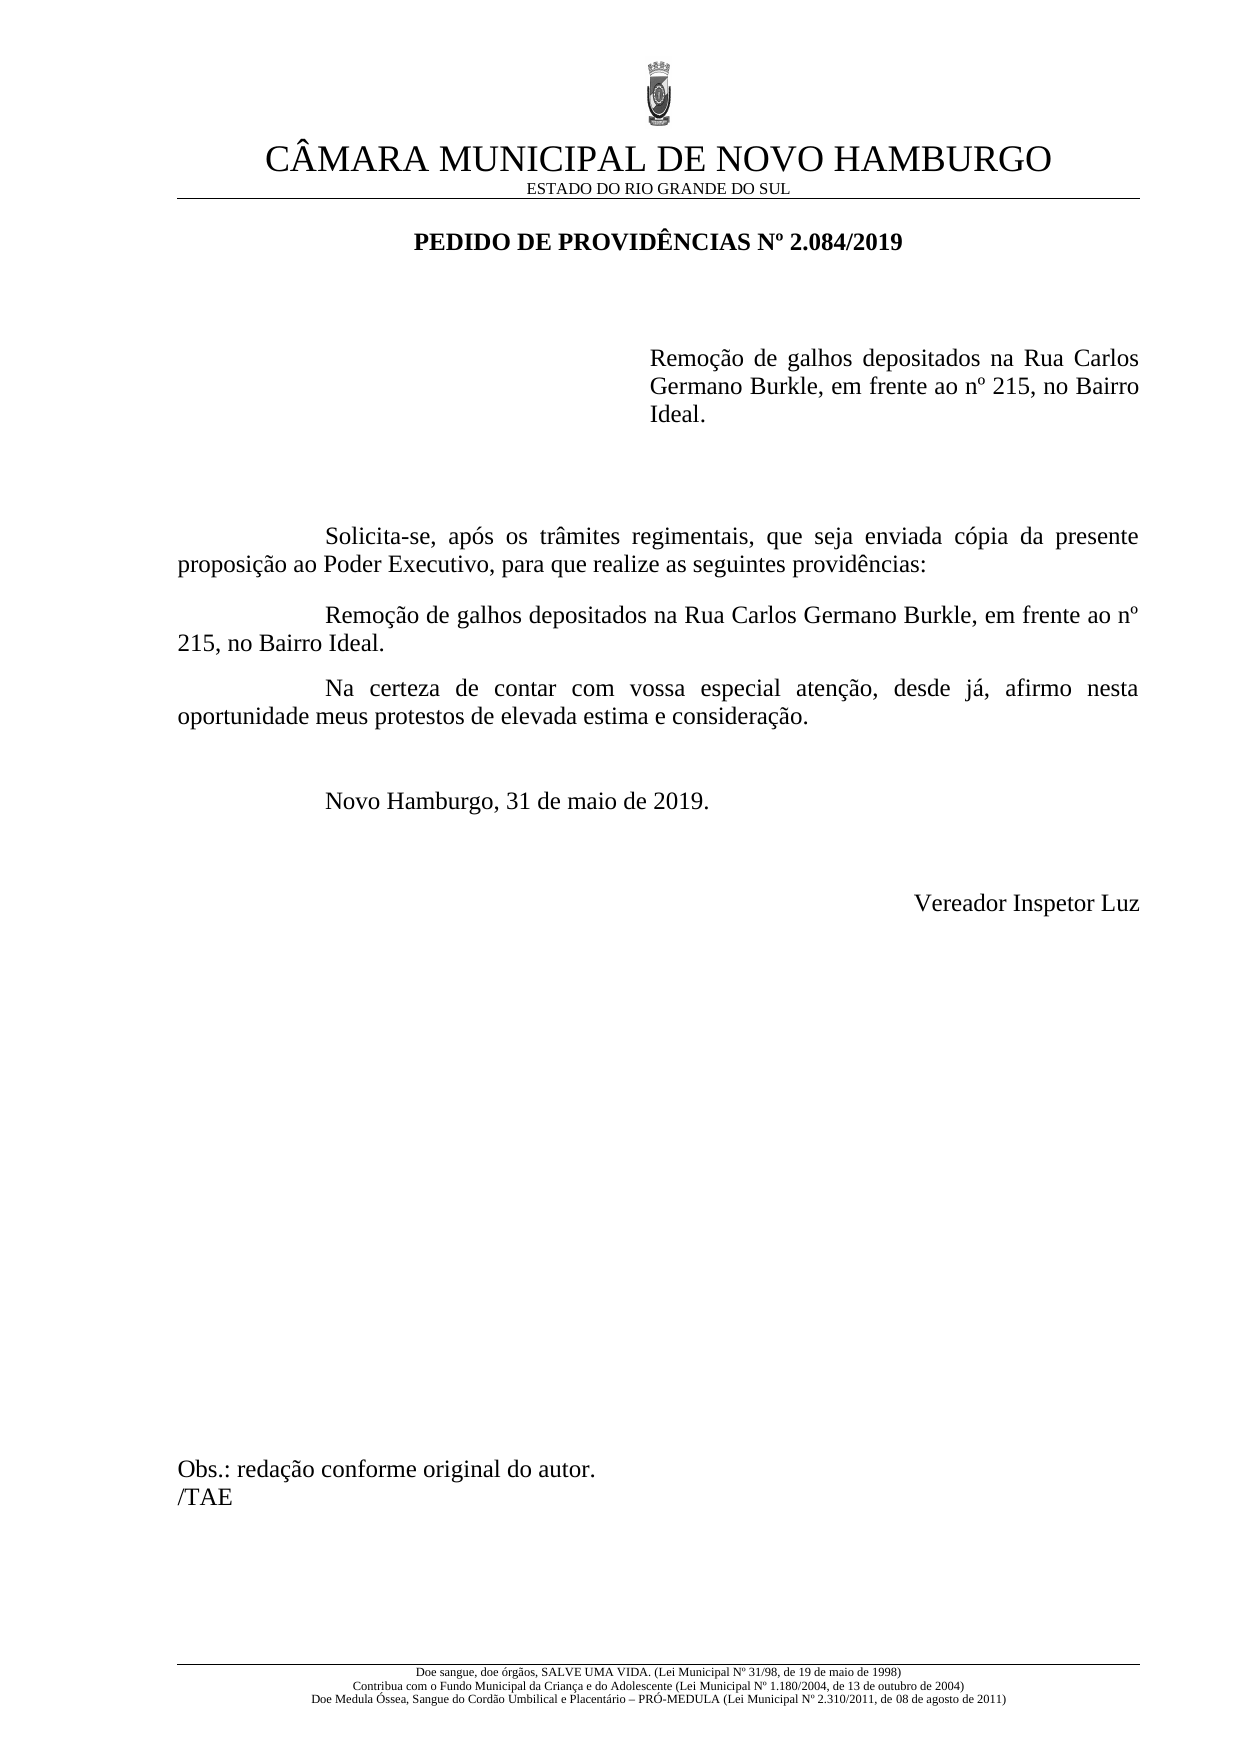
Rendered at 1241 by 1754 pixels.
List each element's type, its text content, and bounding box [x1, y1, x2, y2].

text Remoção de galhos depositados na Rua Carlos Germano Burkle, em frente ao nº 215, no Bairro Ideal. [177, 601, 1140, 657]
text Novo Hamburgo, 31 de maio de 2019. [177, 787, 1140, 815]
text Remoção de galhos depositados na Rua Carlos Germano Burkle, em frente ao nº 215, no Bairro Ideal. [649, 344, 1140, 428]
text Solicita-se, após os trâmites regimentais, que seja enviada cópia da presente proposição ao Poder Executivo, para que realize as seguintes providências: [177, 522, 1140, 578]
text Vereador Inspetor Luz [177, 889, 1140, 917]
text Obs.: redação conforme original do autor. [177, 1455, 1140, 1483]
text Na certeza de contar com vossa especial atenção, desde já, afirmo nesta oportunidade meus protestos de elevada estima e consideração. [177, 674, 1140, 730]
text PEDIDO DE PROVIDÊNCIAS Nº 2.084/2019 [177, 228, 1140, 256]
text /TAE [177, 1483, 1140, 1511]
